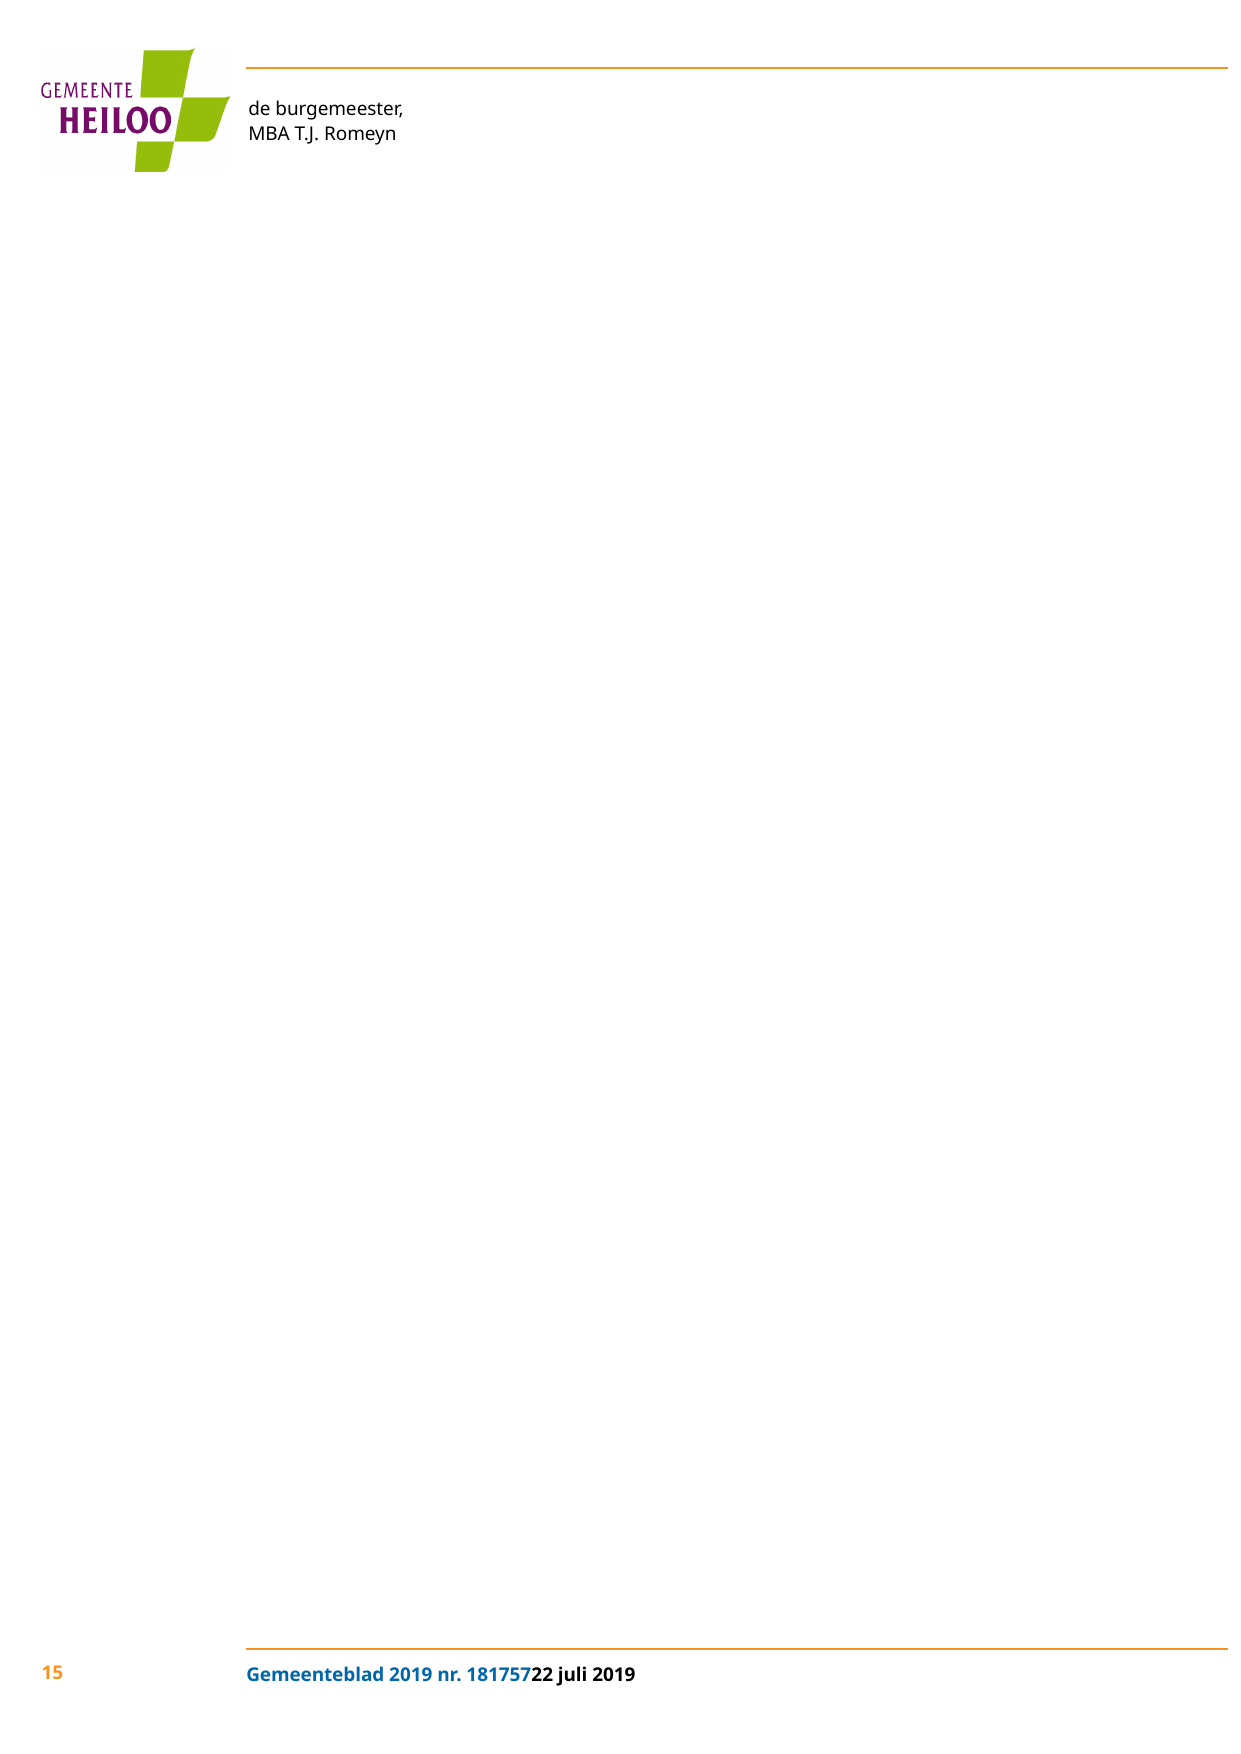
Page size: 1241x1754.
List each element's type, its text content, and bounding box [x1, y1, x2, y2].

text MBA T.J. Romeyn [248, 121, 1152, 146]
picture [41, 47, 231, 172]
text de burgemeester, [248, 95, 1152, 121]
